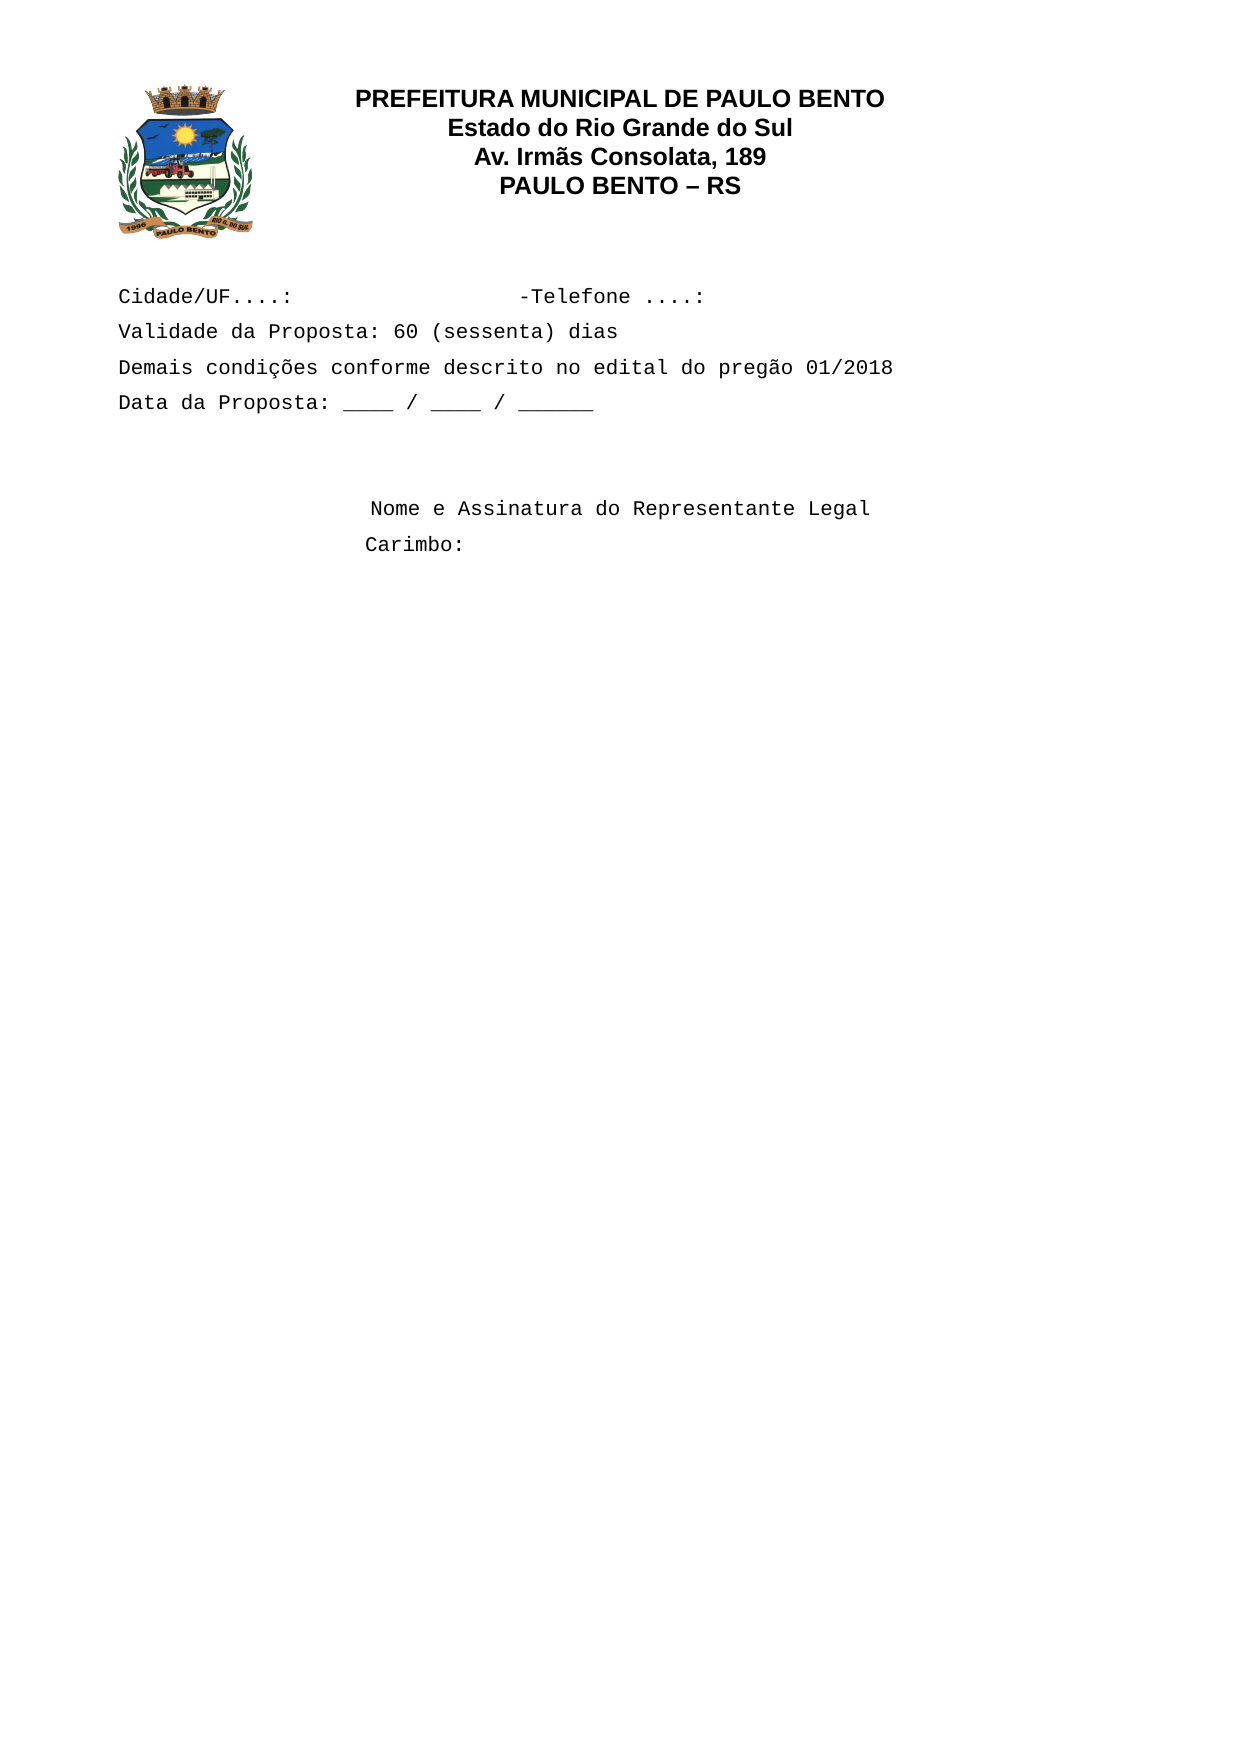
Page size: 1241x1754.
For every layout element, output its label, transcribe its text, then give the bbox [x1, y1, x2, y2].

text Carimbo: [118, 534, 1122, 557]
text Demais condições conforme descrito no edital do pregão 01/2018 [118, 357, 1122, 380]
text Cidade/UF....: -Telefone ....: [118, 286, 1122, 309]
text Data da Proposta: ____ / ____ / ______ [118, 392, 1122, 416]
text Nome e Assinatura do Representante Legal [118, 498, 1122, 522]
picture [118, 84, 253, 239]
text Validade da Proposta: 60 (sessenta) dias [118, 321, 1122, 345]
